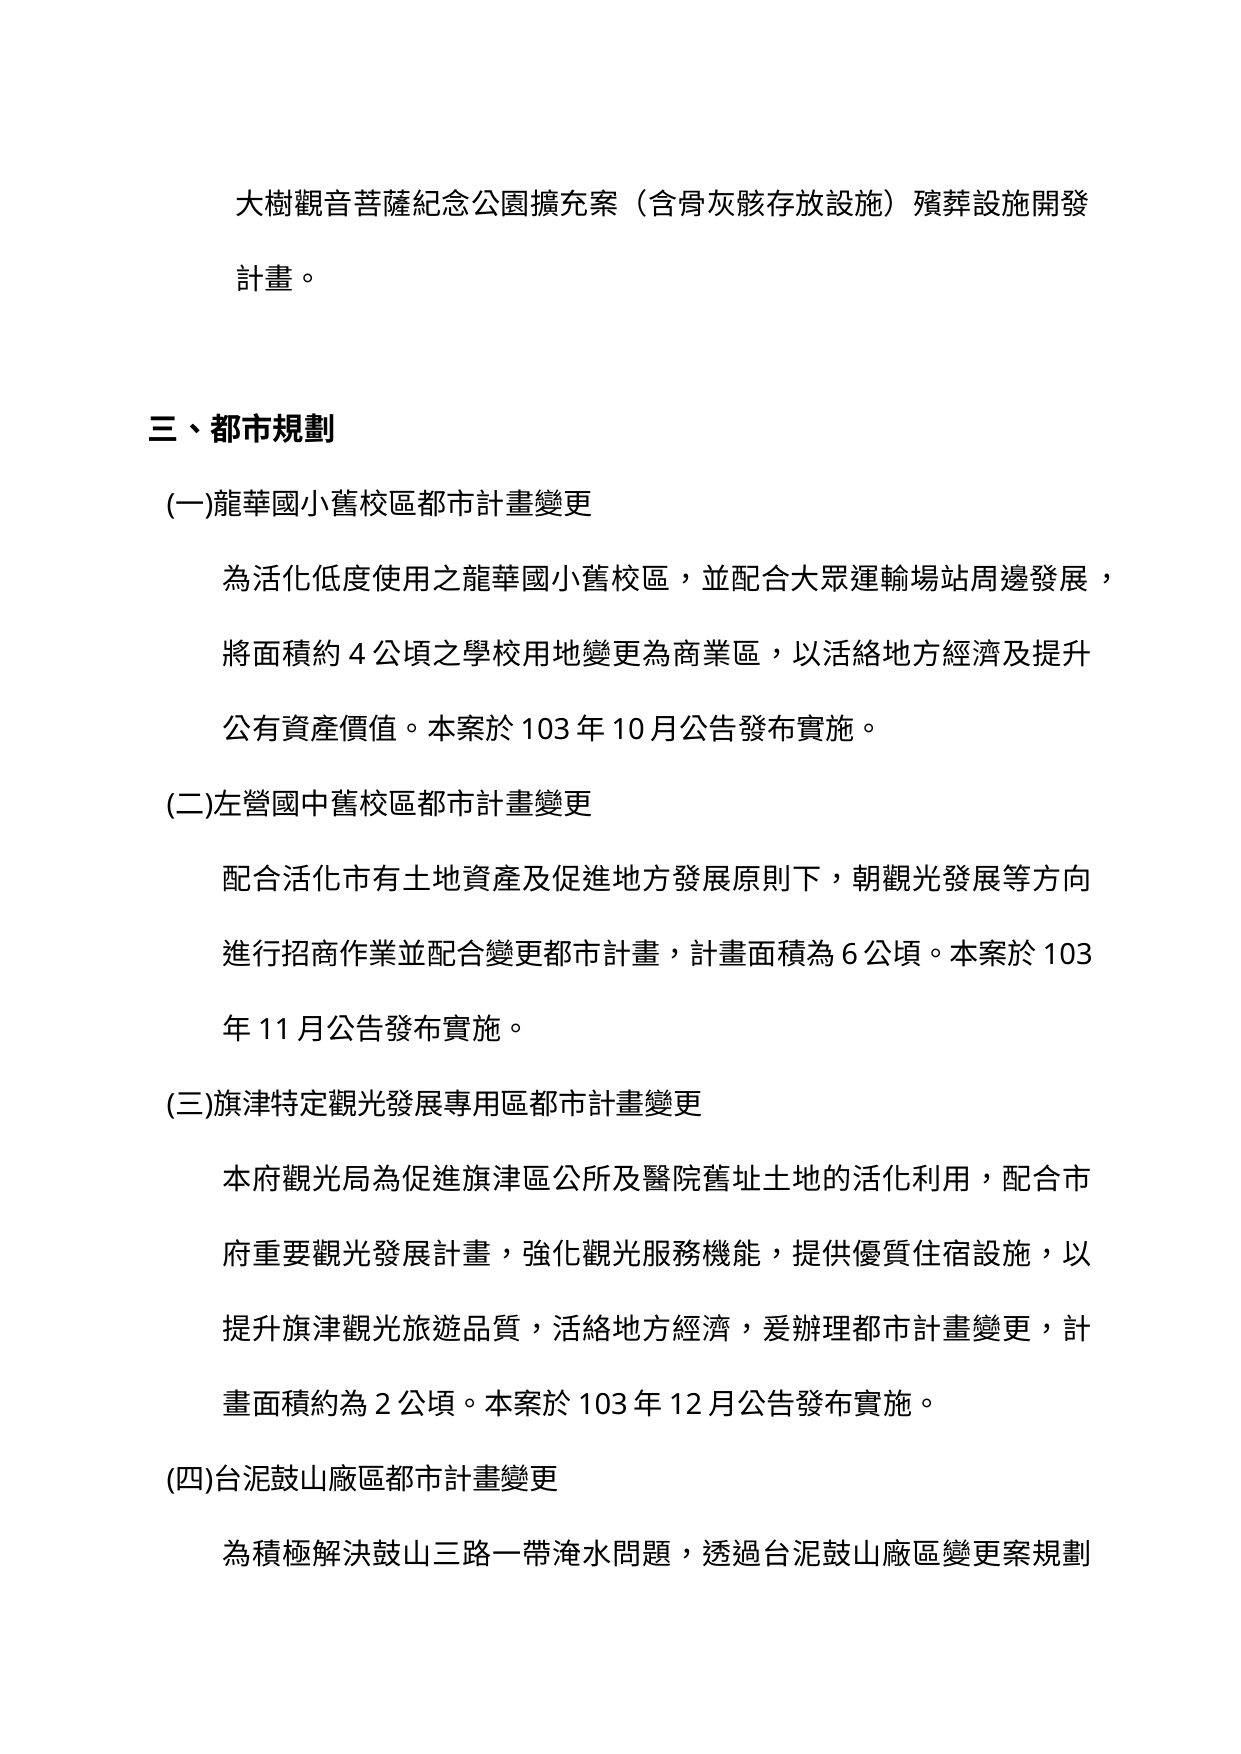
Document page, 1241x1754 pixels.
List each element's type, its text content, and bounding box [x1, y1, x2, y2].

text (三)旗津特定觀光發展專用區都市計畫變更 [148, 1064, 1092, 1139]
text 三、都市規劃 [148, 389, 1092, 464]
text 為活化低度使用之龍華國小舊校區，並配合大眾運輸場站周邊發展，將面積約4公頃之學校用地變更為商業區，以活絡地方經濟及提升公有資產價值。本案於103年10月公告發布實施。 [223, 539, 1092, 764]
text 為積極解決鼓山三路一帶淹水問題，透過台泥鼓山廠區變更案規劃 [223, 1514, 1092, 1589]
text (四)台泥鼓山廠區都市計畫變更 [148, 1439, 1092, 1514]
text (一)龍華國小舊校區都市計畫變更 [148, 464, 1092, 539]
text 大樹觀音菩薩紀念公園擴充案（含骨灰骸存放設施）殯葬設施開發計畫。 [235, 164, 1092, 314]
text 配合活化市有土地資產及促進地方發展原則下，朝觀光發展等方向進行招商作業並配合變更都市計畫，計畫面積為6公頃。本案於103年11月公告發布實施。 [223, 839, 1092, 1064]
text 本府觀光局為促進旗津區公所及醫院舊址土地的活化利用，配合市府重要觀光發展計畫，強化觀光服務機能，提供優質住宿設施，以提升旗津觀光旅遊品質，活絡地方經濟，爰辦理都市計畫變更，計畫面積約為2公頃。本案於103年12月公告發布實施。 [223, 1139, 1092, 1439]
text (二)左營國中舊校區都市計畫變更 [148, 764, 1092, 839]
